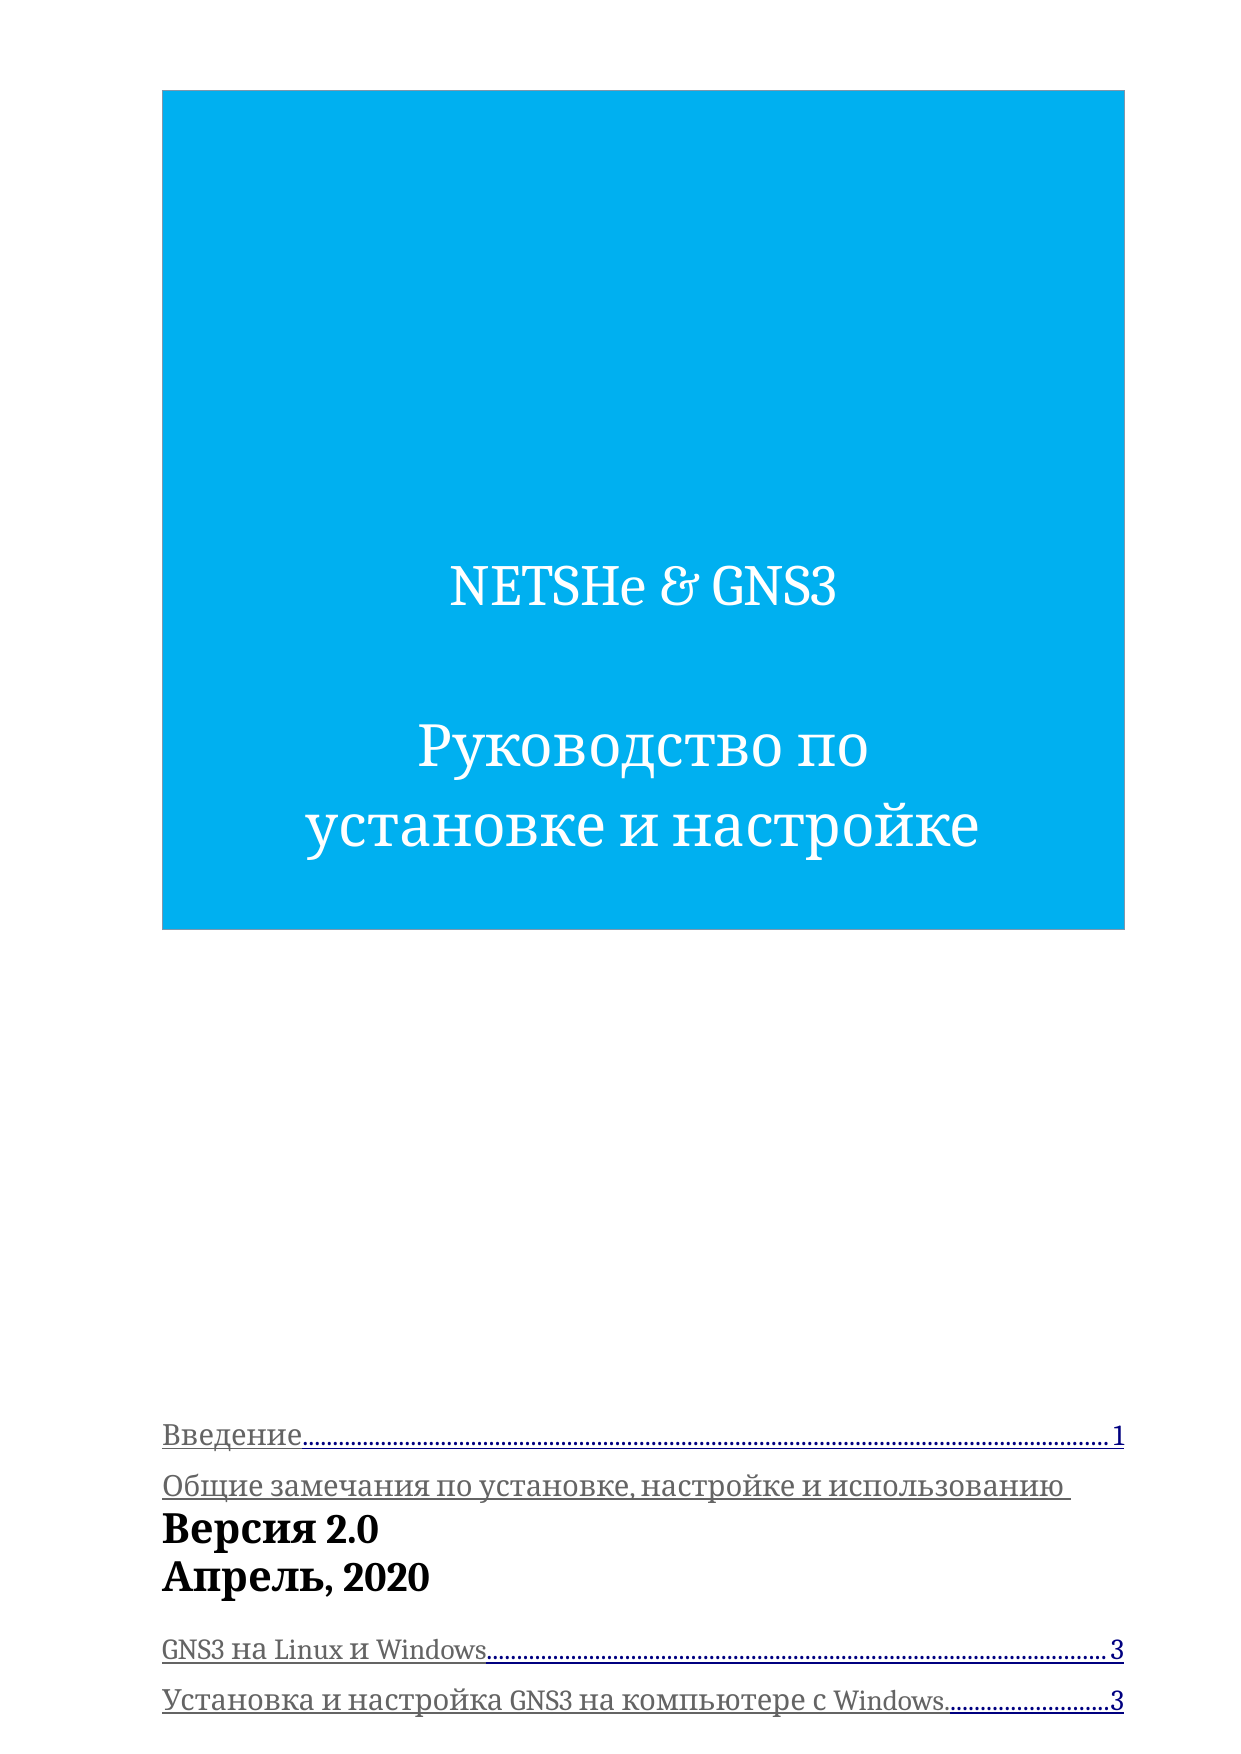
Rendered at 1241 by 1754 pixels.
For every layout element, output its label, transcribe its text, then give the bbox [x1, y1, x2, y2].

text Общие замечания по установке, настройке и использованию GNS3 на Linux и Windows 3 [162, 1470, 1125, 1667]
text NETSHe & GNS3 [163, 91, 1124, 568]
text установке и настройке [163, 729, 1124, 809]
text Введение 1 [162, 1419, 1125, 1453]
text Руководство по [163, 648, 1124, 729]
text Установка и настройка GNS3 на компьютере с Windows. 3 [162, 1684, 1125, 1718]
